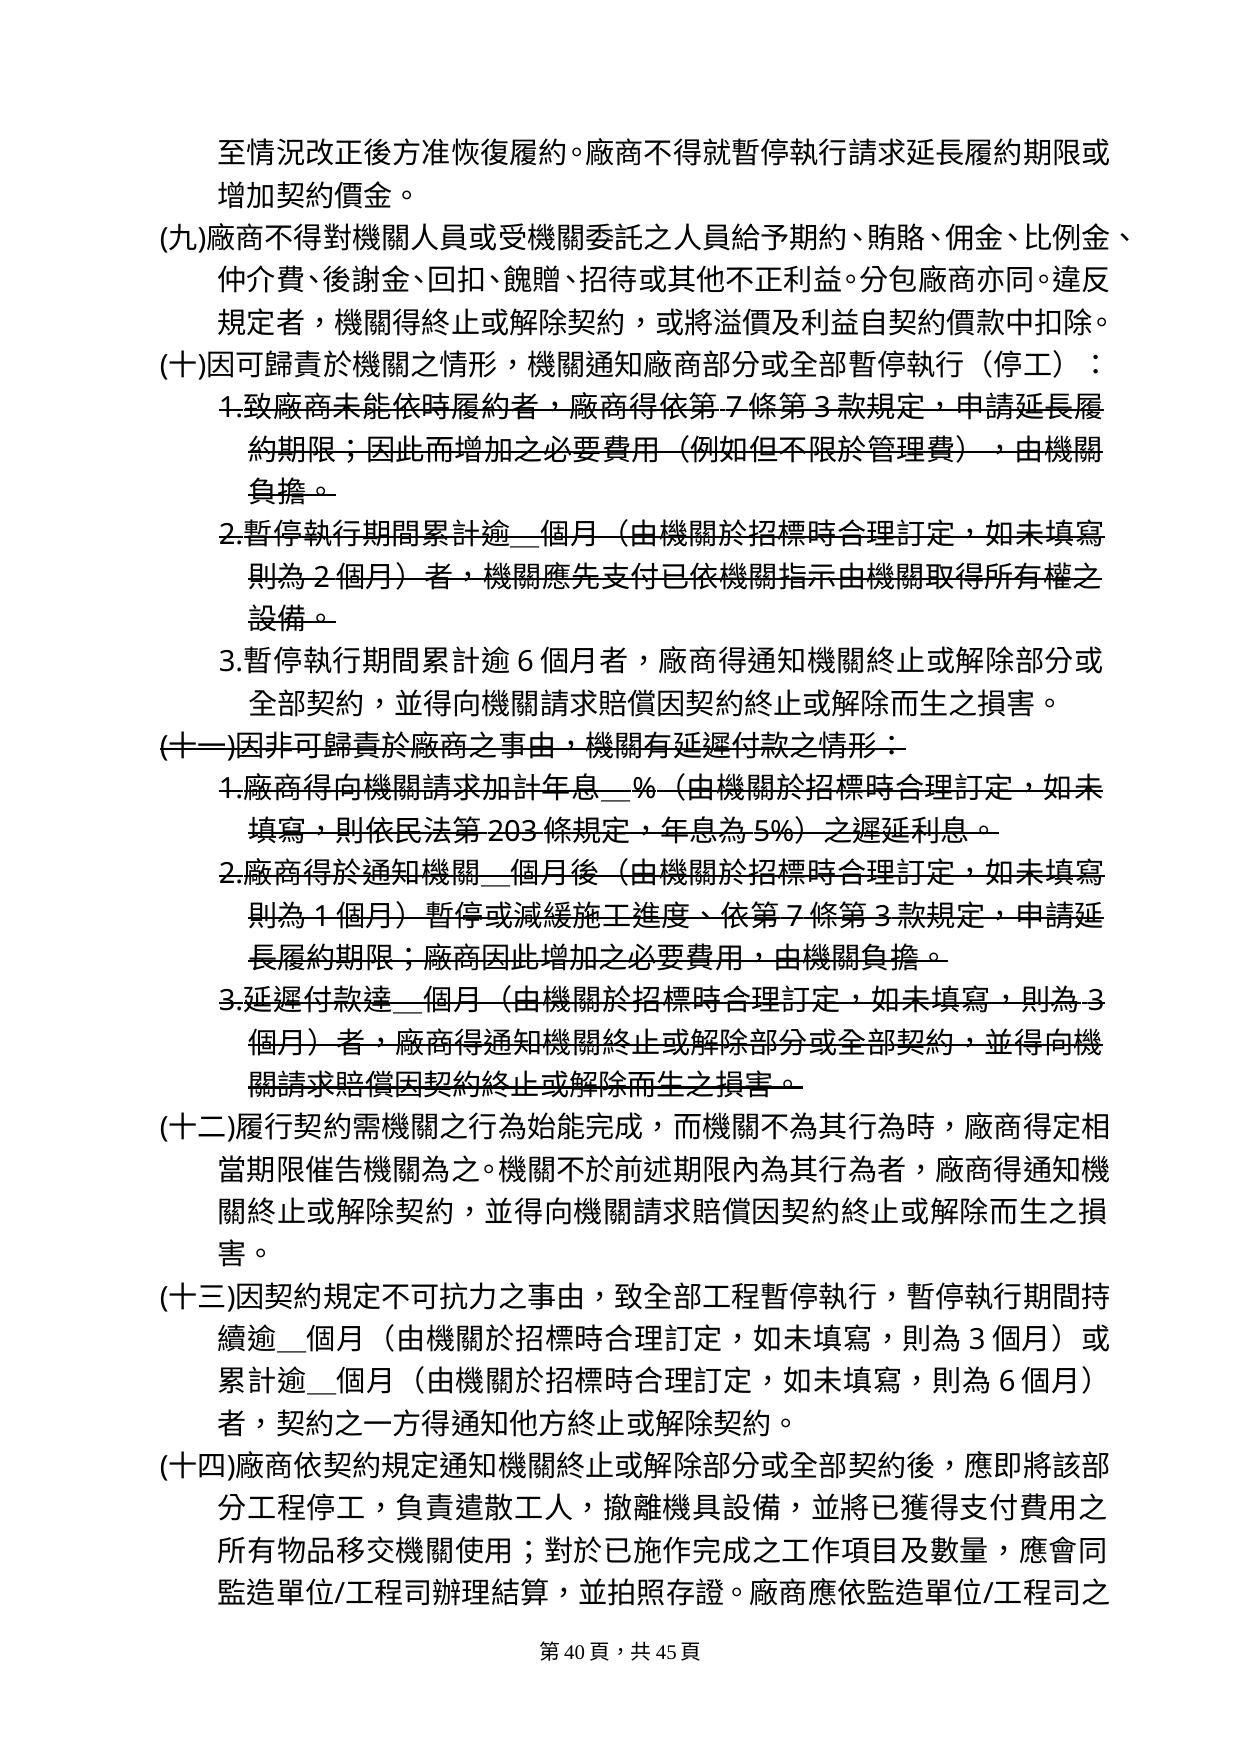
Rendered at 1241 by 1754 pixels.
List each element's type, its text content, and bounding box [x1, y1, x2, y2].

text (十二)履行契約需機關之行為始能完成，而機關不為其行為時，廠商得定相當期限催告機關為之。機關不於前述期限內為其行為者，廠商得通知機關終止或解除契約，並得向機關請求賠償因契約終止或解除而生之損害。 [159, 1104, 1110, 1273]
text (十四)廠商依契約規定通知機關終止或解除部分或全部契約後，應即將該部分工程停工，負責遣散工人，撤離機具設備，並將已獲得支付費用之所有物品移交機關使用；對於已施作完成之工作項目及數量，應會同監造單位/工程司辦理結算，並拍照存證。廠商應依監造單位/工程司之 [159, 1443, 1110, 1612]
text (十三)因契約規定不可抗力之事由，致全部工程暫停執行，暫停執行期間持續逾＿個月（由機關於招標時合理訂定，如未填寫，則為3個月）或累計逾＿個月（由機關於招標時合理訂定，如未填寫，則為6個月）者，契約之一方得通知他方終止或解除契約。 [159, 1273, 1110, 1443]
text 2.暫停執行期間累計逾＿個月（由機關於招標時合理訂定，如未填寫，則為2個月）者，機關應先支付已依機關指示由機關取得所有權之設備。 [218, 537, 1104, 638]
text 3.延遲付款達＿個月（由機關於招標時合理訂定，如未填寫，則為3個月）者，廠商得通知機關終止或解除部分或全部契約，並得向機關請求賠償因契約終止或解除而生之損害。 [218, 977, 1104, 1002]
text (九)廠商不得對機關人員或受機關委託之人員給予期約、賄賂、佣金、比例金、仲介費、後謝金、回扣、餽贈、招待或其他不正利益。分包廠商亦同。違反規定者，機關得終止或解除契約，或將溢價及利益自契約價款中扣除。 [159, 214, 1110, 341]
text 1.廠商得向機關請求加計年息＿%（由機關於招標時合理訂定，如未填寫，則依民法第203條規定，年息為5%）之遲延利息。 [218, 765, 1104, 850]
text 2.廠商得於通知機關＿個月後（由機關於招標時合理訂定，如未填寫，則為1個月）暫停或減緩施工進度、依第7條第3款規定，申請延長履約期限；廠商因此增加之必要費用，由機關負擔。 [218, 850, 1104, 875]
text 2.廠商得於通知機關＿個月後（由機關於招標時合理訂定，如未填寫，則為1個月）暫停或減緩施工進度、依第7條第3款規定，申請延長履約期限；廠商因此增加之必要費用，由機關負擔。 [218, 876, 1104, 977]
text 1.致廠商未能依時履約者，廠商得依第7條第3款規定，申請延長履約期限；因此而增加之必要費用（例如但不限於管理費），由機關負擔。 [218, 384, 1104, 409]
text 3.暫停執行期間累計逾6個月者，廠商得通知機關終止或解除部分或全部契約，並得向機關請求賠償因契約終止或解除而生之損害。 [218, 638, 1104, 723]
text 2.暫停執行期間累計逾＿個月（由機關於招標時合理訂定，如未填寫，則為2個月）者，機關應先支付已依機關指示由機關取得所有權之設備。 [218, 511, 1104, 536]
text 3.延遲付款達＿個月（由機關於招標時合理訂定，如未填寫，則為3個月）者，廠商得通知機關終止或解除部分或全部契約，並得向機關請求賠償因契約終止或解除而生之損害。 [218, 1003, 1104, 1104]
text (十一)因非可歸責於廠商之事由，機關有延遲付款之情形： [159, 723, 1110, 765]
text 至情況改正後方准恢復履約。廠商不得就暫停執行請求延長履約期限或增加契約價金。 [159, 130, 1110, 214]
text (十)因可歸責於機關之情形，機關通知廠商部分或全部暫停執行（停工）： [159, 341, 1110, 384]
text 1.致廠商未能依時履約者，廠商得依第7條第3款規定，申請延長履約期限；因此而增加之必要費用（例如但不限於管理費），由機關負擔。 [218, 410, 1104, 511]
